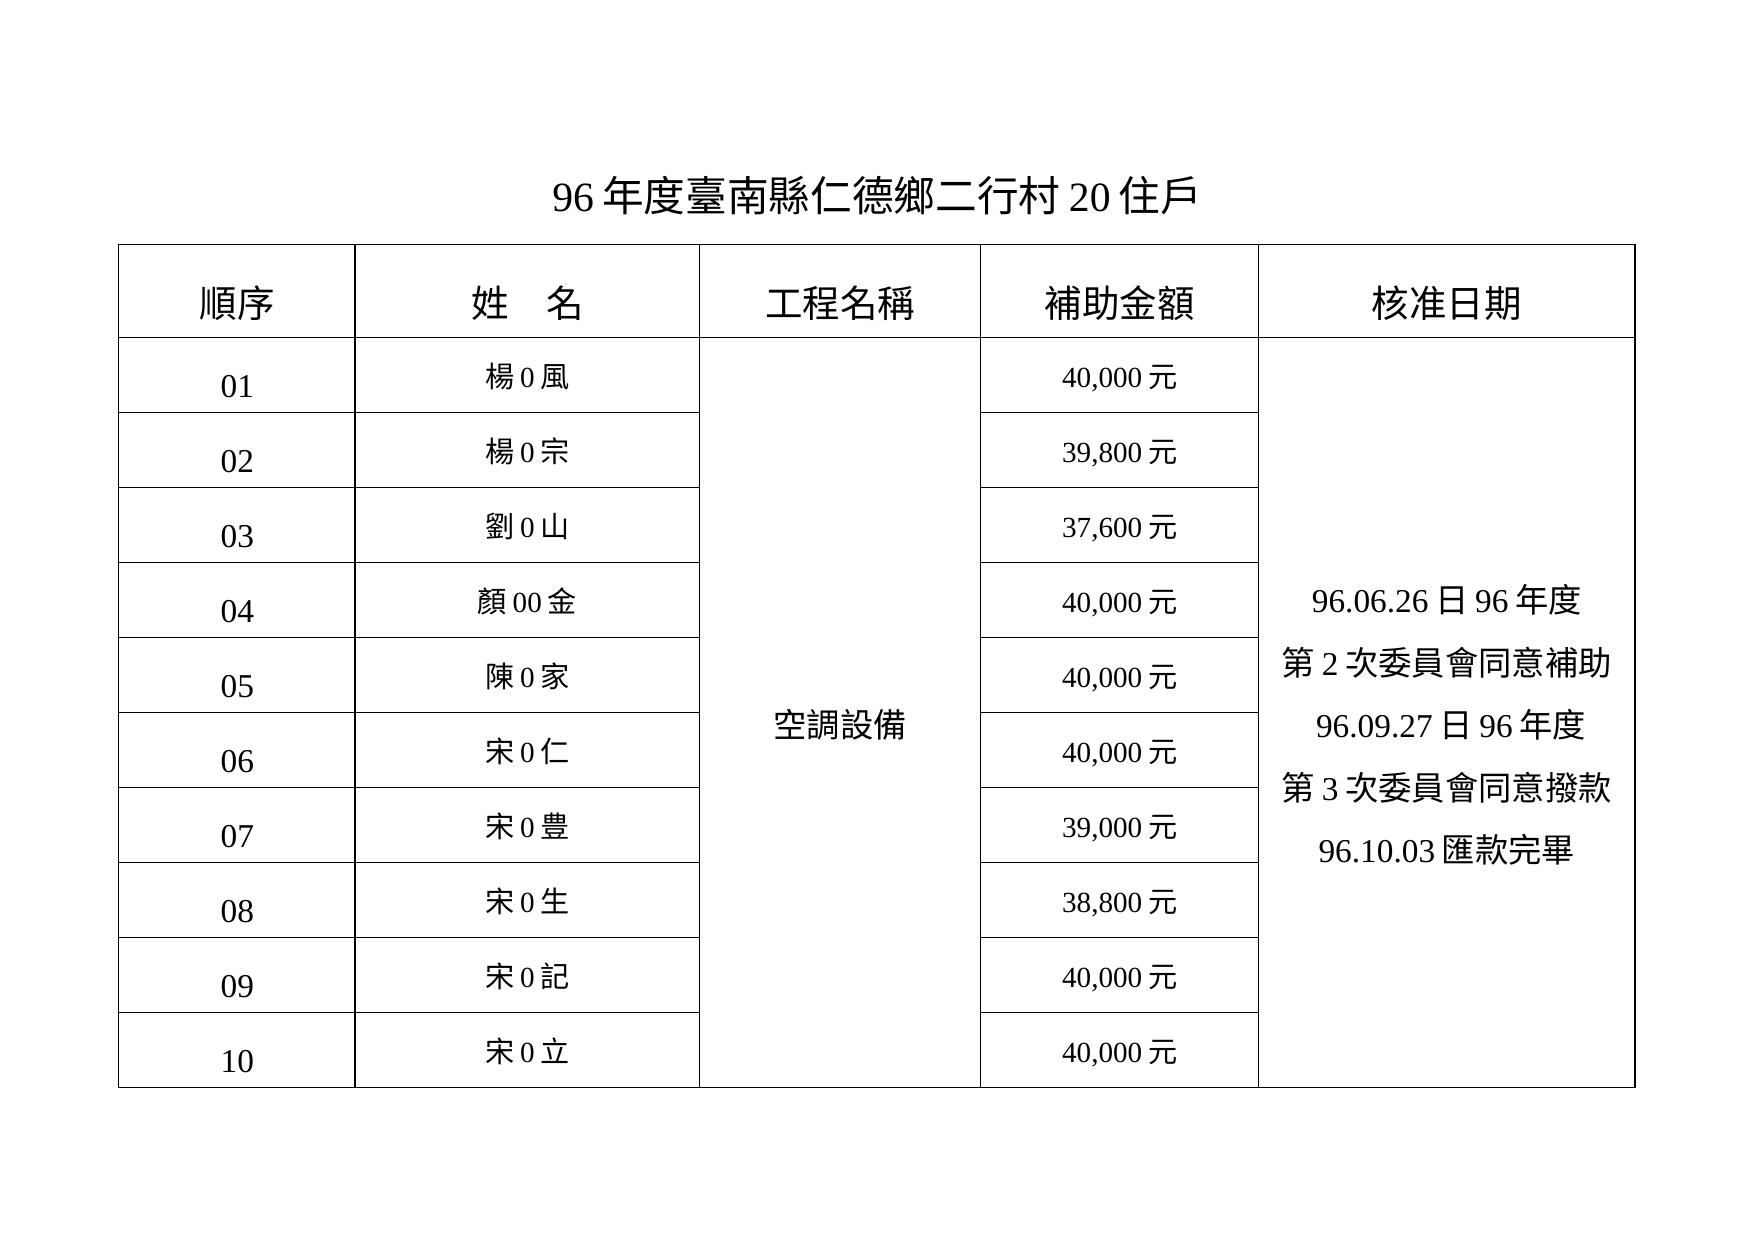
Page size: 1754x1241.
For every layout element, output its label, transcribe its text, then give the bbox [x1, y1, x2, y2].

table_cell 09 [119, 938, 354, 1012]
table_cell 空調設備 [700, 338, 980, 1087]
table_cell 顏00金 [356, 563, 699, 637]
table_cell 宋0立 [356, 1013, 699, 1087]
table_header 順序 [119, 245, 354, 337]
table_cell 宋0仁 [356, 713, 699, 787]
table_cell 39,000元 [981, 788, 1258, 862]
table_cell 37,600元 [981, 488, 1258, 562]
table_header 補助金額 [981, 245, 1258, 337]
table_cell 06 [119, 713, 354, 787]
table_cell 39,800元 [981, 413, 1258, 487]
table_cell 陳0家 [356, 638, 699, 712]
table_cell 40,000元 [981, 338, 1258, 412]
table_cell 08 [119, 863, 354, 937]
table_header 姓 名 [356, 245, 699, 337]
table_cell 04 [119, 563, 354, 637]
table_cell 楊0宗 [356, 413, 699, 487]
table_cell 10 [119, 1013, 354, 1087]
table_cell 96.06.26日96年度 第2次委員會同意補助 96.09.27日96年度 第3次委員會同意撥款 96.10.03匯款完畢 [1259, 338, 1634, 1087]
table_cell 40,000元 [981, 938, 1258, 1012]
table_cell 05 [119, 638, 354, 712]
table_cell 02 [119, 413, 354, 487]
table_header 工程名稱 [700, 245, 980, 337]
table_cell 40,000元 [981, 1013, 1258, 1087]
table_header 核准日期 [1259, 245, 1634, 337]
table_cell 40,000元 [981, 638, 1258, 712]
table_cell 宋0生 [356, 863, 699, 937]
text 96年度臺南縣仁德鄉二行村20住戶 [106, 151, 1648, 214]
table_cell 38,800元 [981, 863, 1258, 937]
table_cell 40,000元 [981, 563, 1258, 637]
table_cell 楊0風 [356, 338, 699, 412]
table_cell 劉0山 [356, 488, 699, 562]
table_cell 宋0記 [356, 938, 699, 1012]
table_cell 07 [119, 788, 354, 862]
table_cell 40,000元 [981, 713, 1258, 787]
table_cell 宋0豊 [356, 788, 699, 862]
table_cell 01 [119, 338, 354, 412]
table_cell 03 [119, 488, 354, 562]
